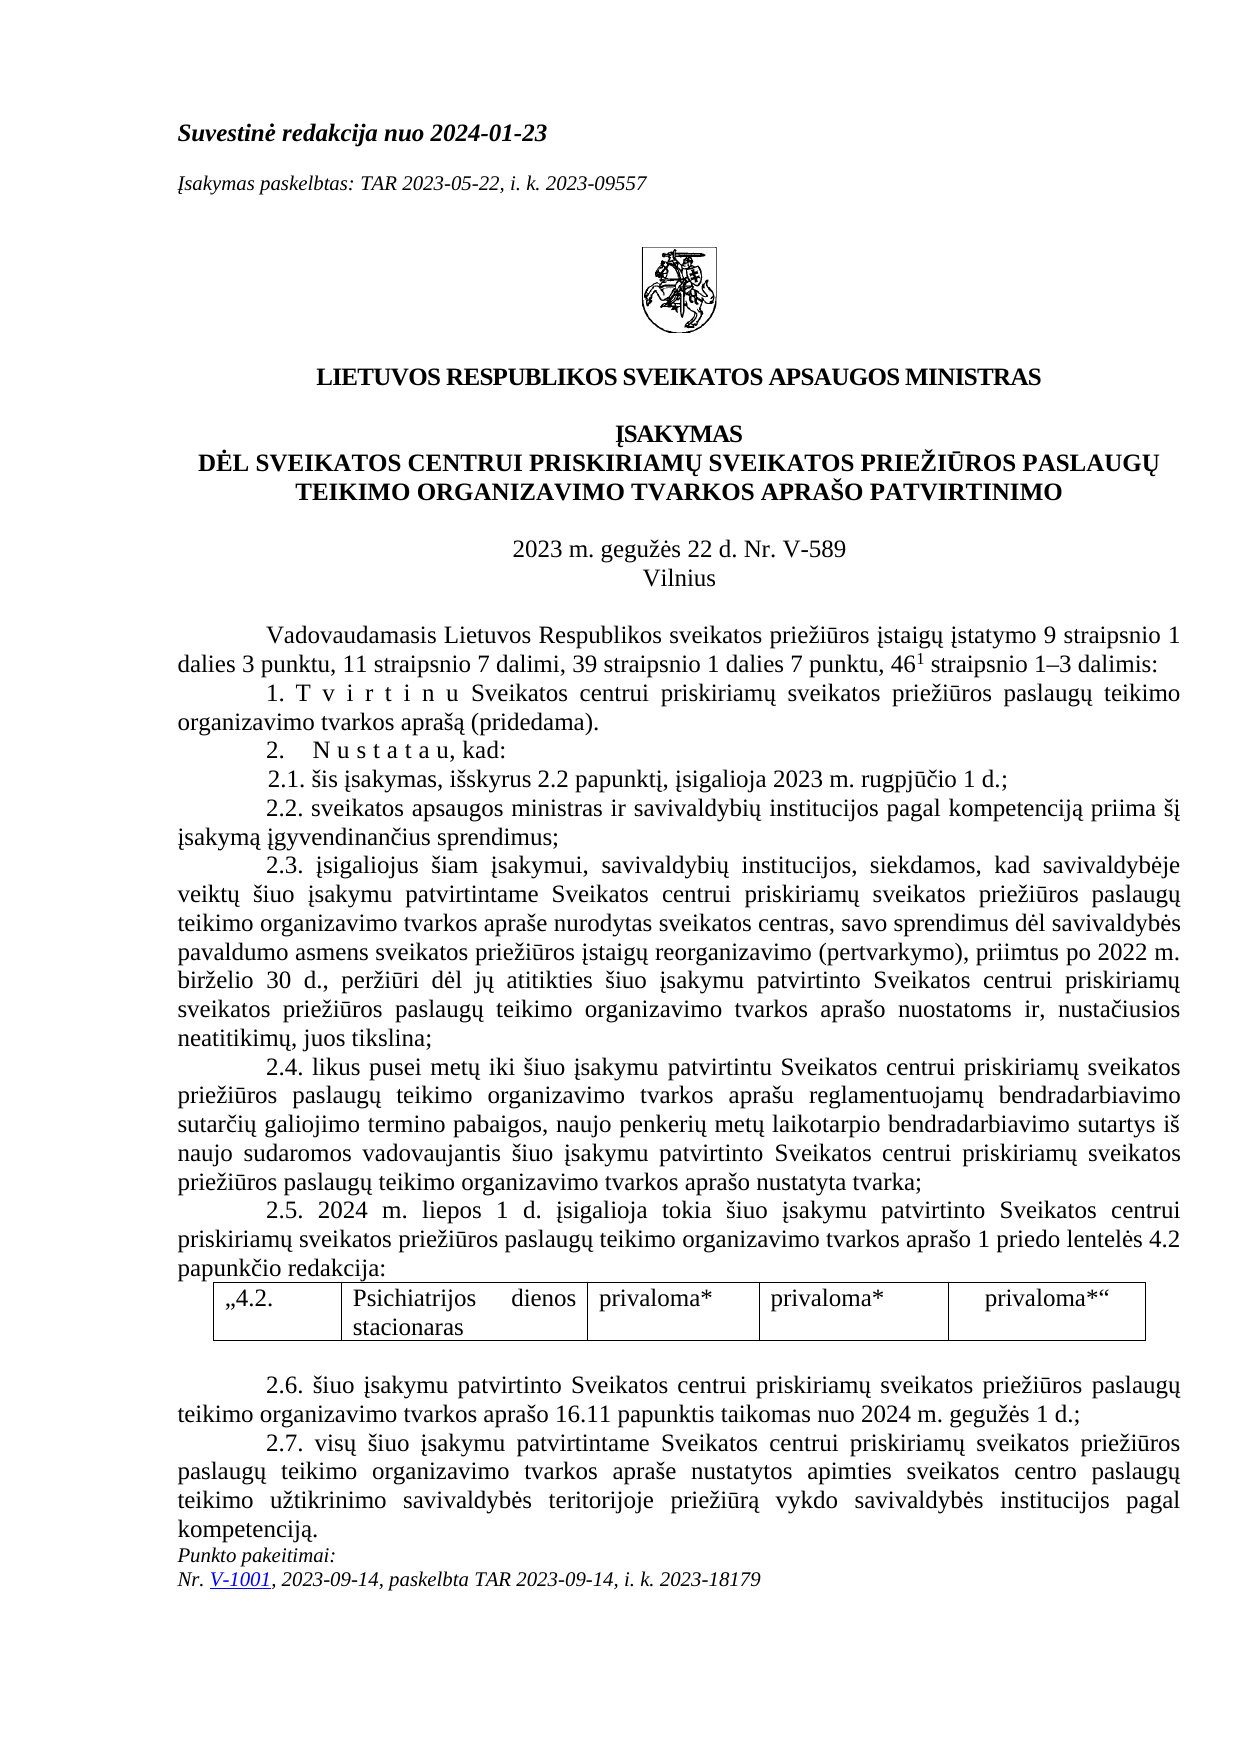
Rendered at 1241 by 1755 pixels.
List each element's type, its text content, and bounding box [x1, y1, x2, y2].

text Suvestinė redakcija nuo 2024-01-23 [177, 118, 1181, 147]
text 1. T v i r t i n u Sveikatos centrui priskiriamų sveikatos priežiūros paslaugų teikimo organizavimo tvarkos aprašą (pridedama). [177, 678, 1181, 736]
text 2.7. visų šiuo įsakymu patvirtintame Sveikatos centrui priskiriamų sveikatos priežiūros paslaugų teikimo organizavimo tvarkos apraše nustatytos apimties sveikatos centro paslaugų teikimo užtikrinimo savivaldybės teritorijoje priežiūrą vykdo savivaldybės institucijos pagal kompetenciją. [177, 1428, 1181, 1543]
text 2.3. įsigaliojus šiam įsakymui, savivaldybių institucijos, siekdamos, kad savivaldybėje veiktų šiuo įsakymu patvirtintame Sveikatos centrui priskiriamų sveikatos priežiūros paslaugų teikimo organizavimo tvarkos apraše nurodytas sveikatos centras, savo sprendimus dėl savivaldybės pavaldumo asmens sveikatos priežiūros įstaigų reorganizavimo (pertvarkymo), priimtus po 2022 m. birželio 30 d., peržiūri dėl jų atitikties šiuo įsakymu patvirtinto Sveikatos centrui priskiriamų sveikatos priežiūros paslaugų teikimo organizavimo tvarkos aprašo nuostatoms ir, nustačiusios neatitikimų, juos tikslina; [177, 851, 1181, 1052]
text 2023 m. gegužės 22 d. Nr. V-589 [177, 534, 1181, 563]
text Vadovaudamasis Lietuvos Respublikos sveikatos priežiūros įstaigų įstatymo 9 straipsnio 1 dalies 3 punktu, 11 straipsnio 7 dalimi, 39 straipsnio 1 dalies 7 punktu, 461 straipsnio 1–3 dalimis: [177, 621, 1181, 678]
text Įsakymas paskelbtas: TAR 2023-05-22, i. k. 2023-09557 [177, 171, 1181, 195]
text Vilnius [177, 563, 1181, 592]
table_header privaloma* [588, 1283, 759, 1340]
table_header Psichiatrijos dienos stacionaras [342, 1283, 587, 1340]
text 2.5. 2024 m. liepos 1 d. įsigalioja tokia šiuo įsakymu patvirtinto Sveikatos centrui priskiriamų sveikatos priežiūros paslaugų teikimo organizavimo tvarkos aprašo 1 priedo lentelės 4.2 papunkčio redakcija: [177, 1196, 1181, 1282]
table_header privaloma* [760, 1283, 948, 1340]
text 2.2. sveikatos apsaugos ministras ir savivaldybių institucijos pagal kompetenciją priima šį įsakymą įgyvendinančius sprendimus; [177, 793, 1181, 851]
text DĖL SVEIKATOS CENTRUI PRISKIRIAMŲ SVEIKATOS PRIEŽIŪROS PASLAUGŲ TEIKIMO ORGANIZAVIMO TVARKOS APRAŠO PATVIRTINIMO [177, 448, 1181, 506]
text LIETUVOS RESPUBLIKOS SVEIKATOS APSAUGOS MINISTRAS [177, 362, 1181, 391]
text 2.4. likus pusei metų iki šiuo įsakymu patvirtintu Sveikatos centrui priskiriamų sveikatos priežiūros paslaugų teikimo organizavimo tvarkos aprašu reglamentuojamų bendradarbiavimo sutarčių galiojimo termino pabaigos, naujo penkerių metų laikotarpio bendradarbiavimo sutartys iš naujo sudaromos vadovaujantis šiuo įsakymu patvirtinto Sveikatos centrui priskiriamų sveikatos priežiūros paslaugų teikimo organizavimo tvarkos aprašo nustatyta tvarka; [177, 1052, 1181, 1196]
text Punkto pakeitimai: [177, 1543, 1181, 1567]
table_header privaloma*“ [949, 1283, 1145, 1340]
text ĮSAKYMAS [177, 419, 1181, 448]
text 2. N u s t a t a u, kad: [177, 736, 1181, 764]
table_header „4.2. [214, 1283, 341, 1340]
text Nr. V-1001, 2023-09-14, paskelbta TAR 2023-09-14, i. k. 2023-18179 [177, 1567, 1181, 1591]
text 2.1. šis įsakymas, išskyrus 2.2 papunktį, įsigalioja 2023 m. rugpjūčio 1 d.; [177, 764, 1181, 793]
text 2.6. šiuo įsakymu patvirtinto Sveikatos centrui priskiriamų sveikatos priežiūros paslaugų teikimo organizavimo tvarkos aprašo 16.11 papunktis taikomas nuo 2024 m. gegužės 1 d.; [177, 1370, 1181, 1428]
